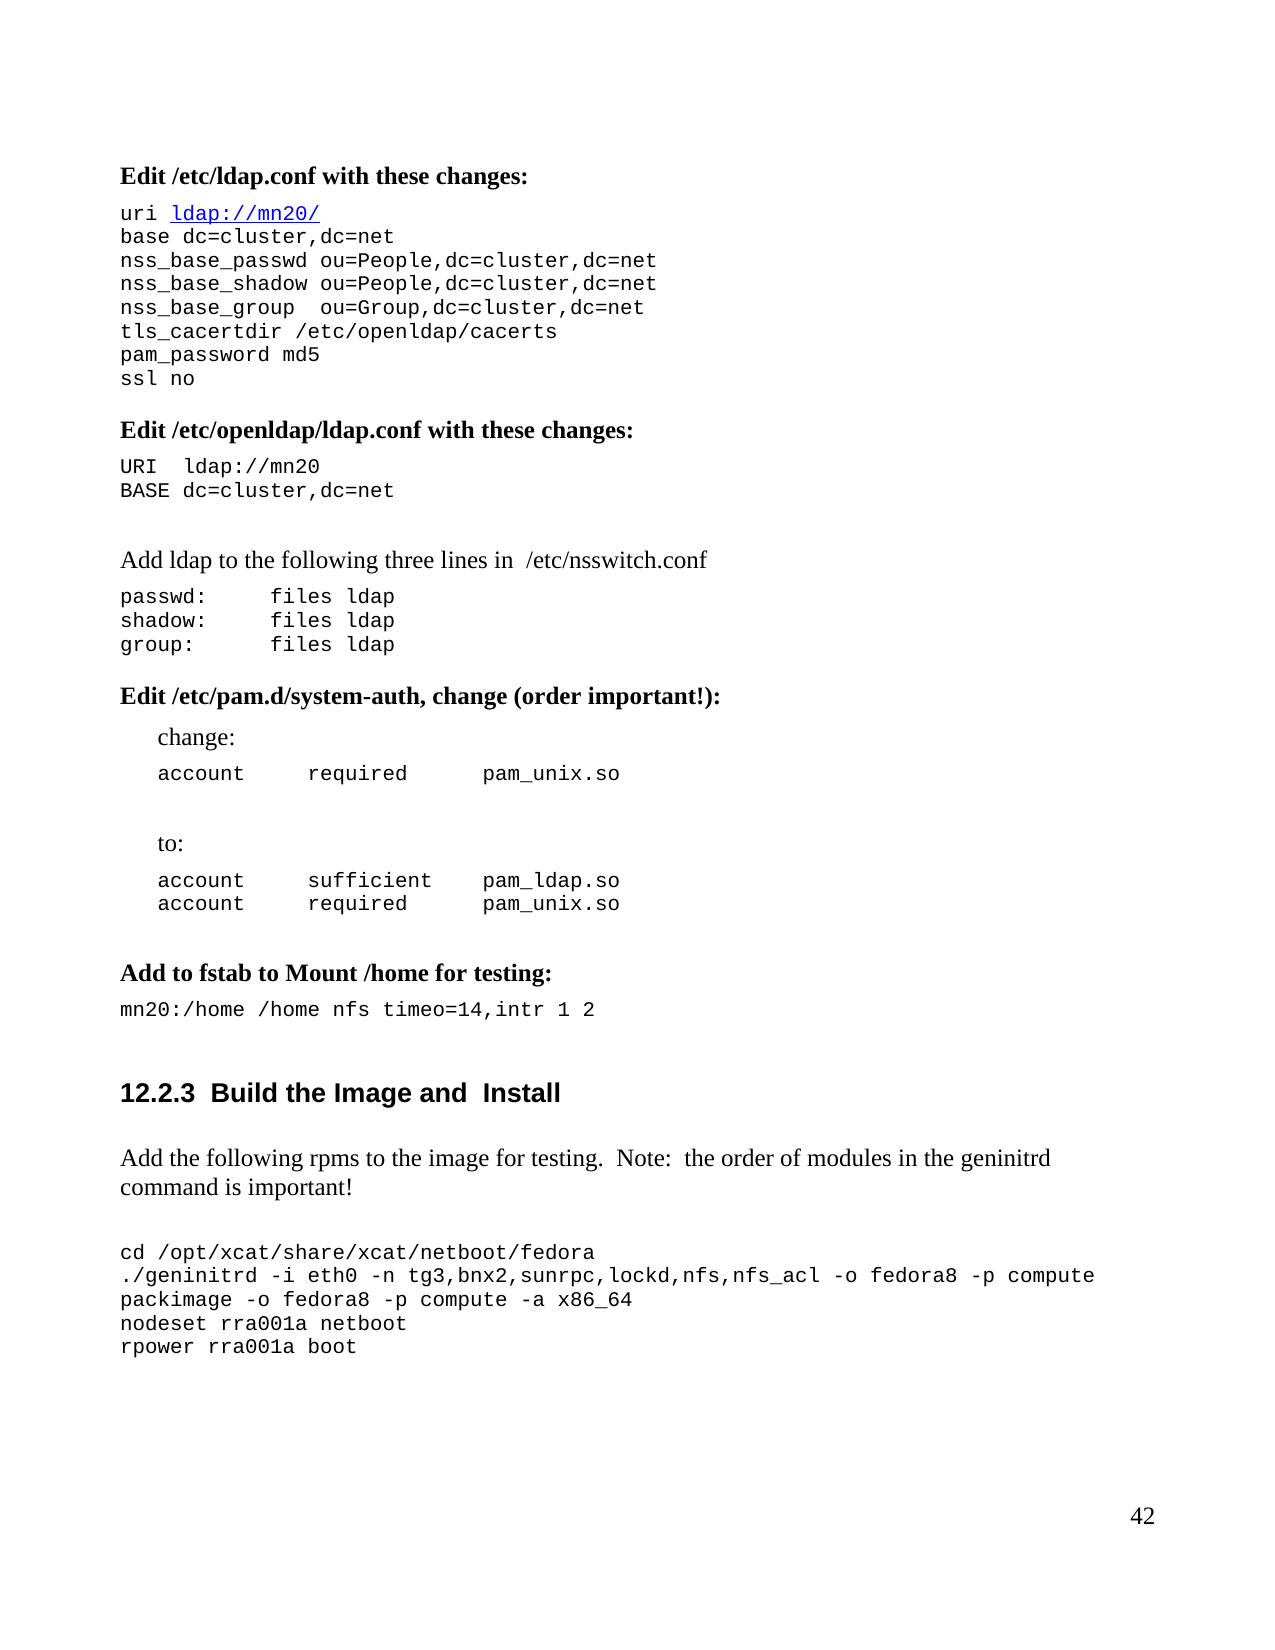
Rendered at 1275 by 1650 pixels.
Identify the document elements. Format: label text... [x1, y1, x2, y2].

text ./geninitrd -i eth0 -n tg3,bnx2,sunrpc,lockd,nfs,nfs_acl -o fedora8 -p compute [120, 1265, 1155, 1289]
text passwd: files ldap [120, 586, 1155, 610]
text uri ldap://mn20/ [120, 202, 1155, 226]
text ssl no [120, 368, 1155, 392]
text tls_cacertdir /etc/openldap/cacerts [120, 321, 1155, 344]
text change: [157, 722, 1155, 751]
text Edit /etc/openldap/ldap.conf with these changes: [120, 415, 1155, 444]
text account required pam_unix.so [157, 763, 1155, 787]
text BASE dc=cluster,dc=net [120, 480, 1155, 504]
text URI ldap://mn20 [120, 457, 1155, 480]
text packimage -o fedora8 -p compute -a x86_64 [120, 1289, 1155, 1313]
text Add to fstab to Mount /home for testing: [120, 958, 1155, 987]
text mn20:/home /home nfs timeo=14,intr 1 2 [120, 999, 1155, 1023]
text nodeset rra001a netboot [120, 1313, 1155, 1336]
text cd /opt/xcat/share/xcat/netboot/fedora [120, 1242, 1155, 1265]
text shadow: files ldap [120, 610, 1155, 634]
text Edit /etc/pam.d/system-auth, change (order important!): [120, 681, 1155, 710]
subtitle Build the Image and Install [120, 1077, 1155, 1108]
text rpower rra001a boot [120, 1336, 1155, 1360]
text Edit /etc/ldap.conf with these changes: [120, 161, 1155, 190]
text Add the following rpms to the image for testing. Note: the order of modules in the geninitrd command is important! [120, 1143, 1155, 1201]
text to: [157, 828, 1155, 857]
text account sufficient pam_ldap.so [157, 869, 1155, 893]
text Add ldap to the following three lines in /etc/nsswitch.conf [120, 545, 1155, 574]
text account required pam_unix.so [157, 893, 1155, 917]
text group: files ldap [120, 634, 1155, 657]
text nss_base_group ou=Group,dc=cluster,dc=net [120, 297, 1155, 321]
text base dc=cluster,dc=net [120, 226, 1155, 250]
text pam_password md5 [120, 344, 1155, 368]
text nss_base_passwd ou=People,dc=cluster,dc=net [120, 250, 1155, 273]
text nss_base_shadow ou=People,dc=cluster,dc=net [120, 273, 1155, 297]
